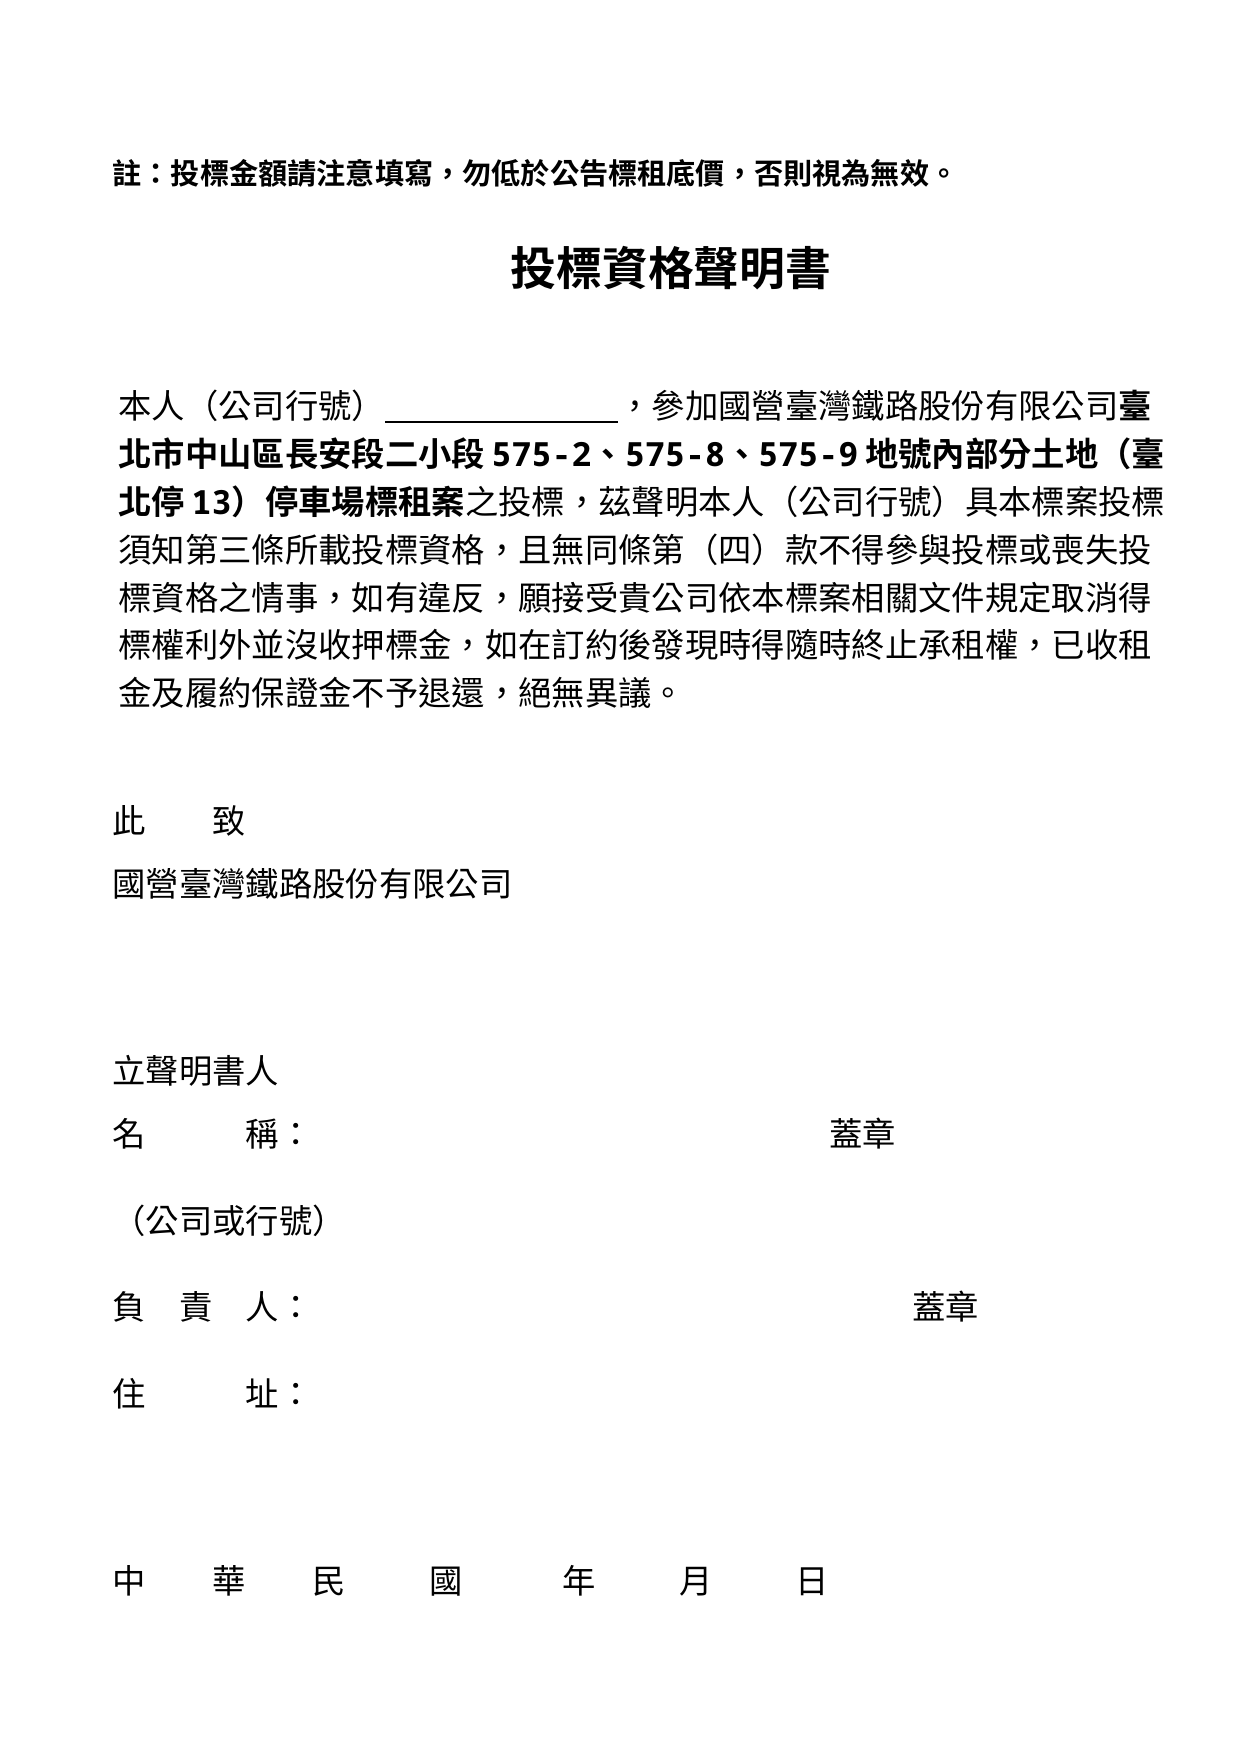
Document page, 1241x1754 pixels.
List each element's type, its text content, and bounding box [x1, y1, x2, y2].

text 國營臺灣鐵路股份有限公司 [112, 840, 1169, 903]
text 本人（公司行號） ，參加國營臺灣鐵路股份有限公司臺北市中山區長安段二小段575-2、575-8、575-9地號內部分土地（臺北停13）停車場標租案之投標，茲聲明本人（公司行號）具本標案投標須知第三條所載投標資格，且無同條第（四）款不得參與投標或喪失投標資格之情事，如有違反，願接受貴公司依本標案相關文件規定取消得標權利外並沒收押標金，如在訂約後發現時得隨時終止承租權，已收租金及履約保證金不予退還，絕無異議。 [118, 380, 1169, 715]
text 立聲明書人 [112, 1028, 1169, 1090]
text 負 責 人： 蓋章 [112, 1263, 1169, 1326]
text 名 稱： 蓋章 [112, 1090, 1169, 1153]
text 註：投標金額請注意填寫，勿低於公告標租底價，否則視為無效。 [112, 130, 1169, 192]
text （公司或行號） [112, 1177, 1169, 1239]
text 住 址： [112, 1350, 1169, 1412]
text 此 致 [112, 778, 1169, 840]
text 中 華 民 國 年 月 日 [112, 1537, 1169, 1600]
text 投標資格聲明書 [112, 192, 1169, 317]
